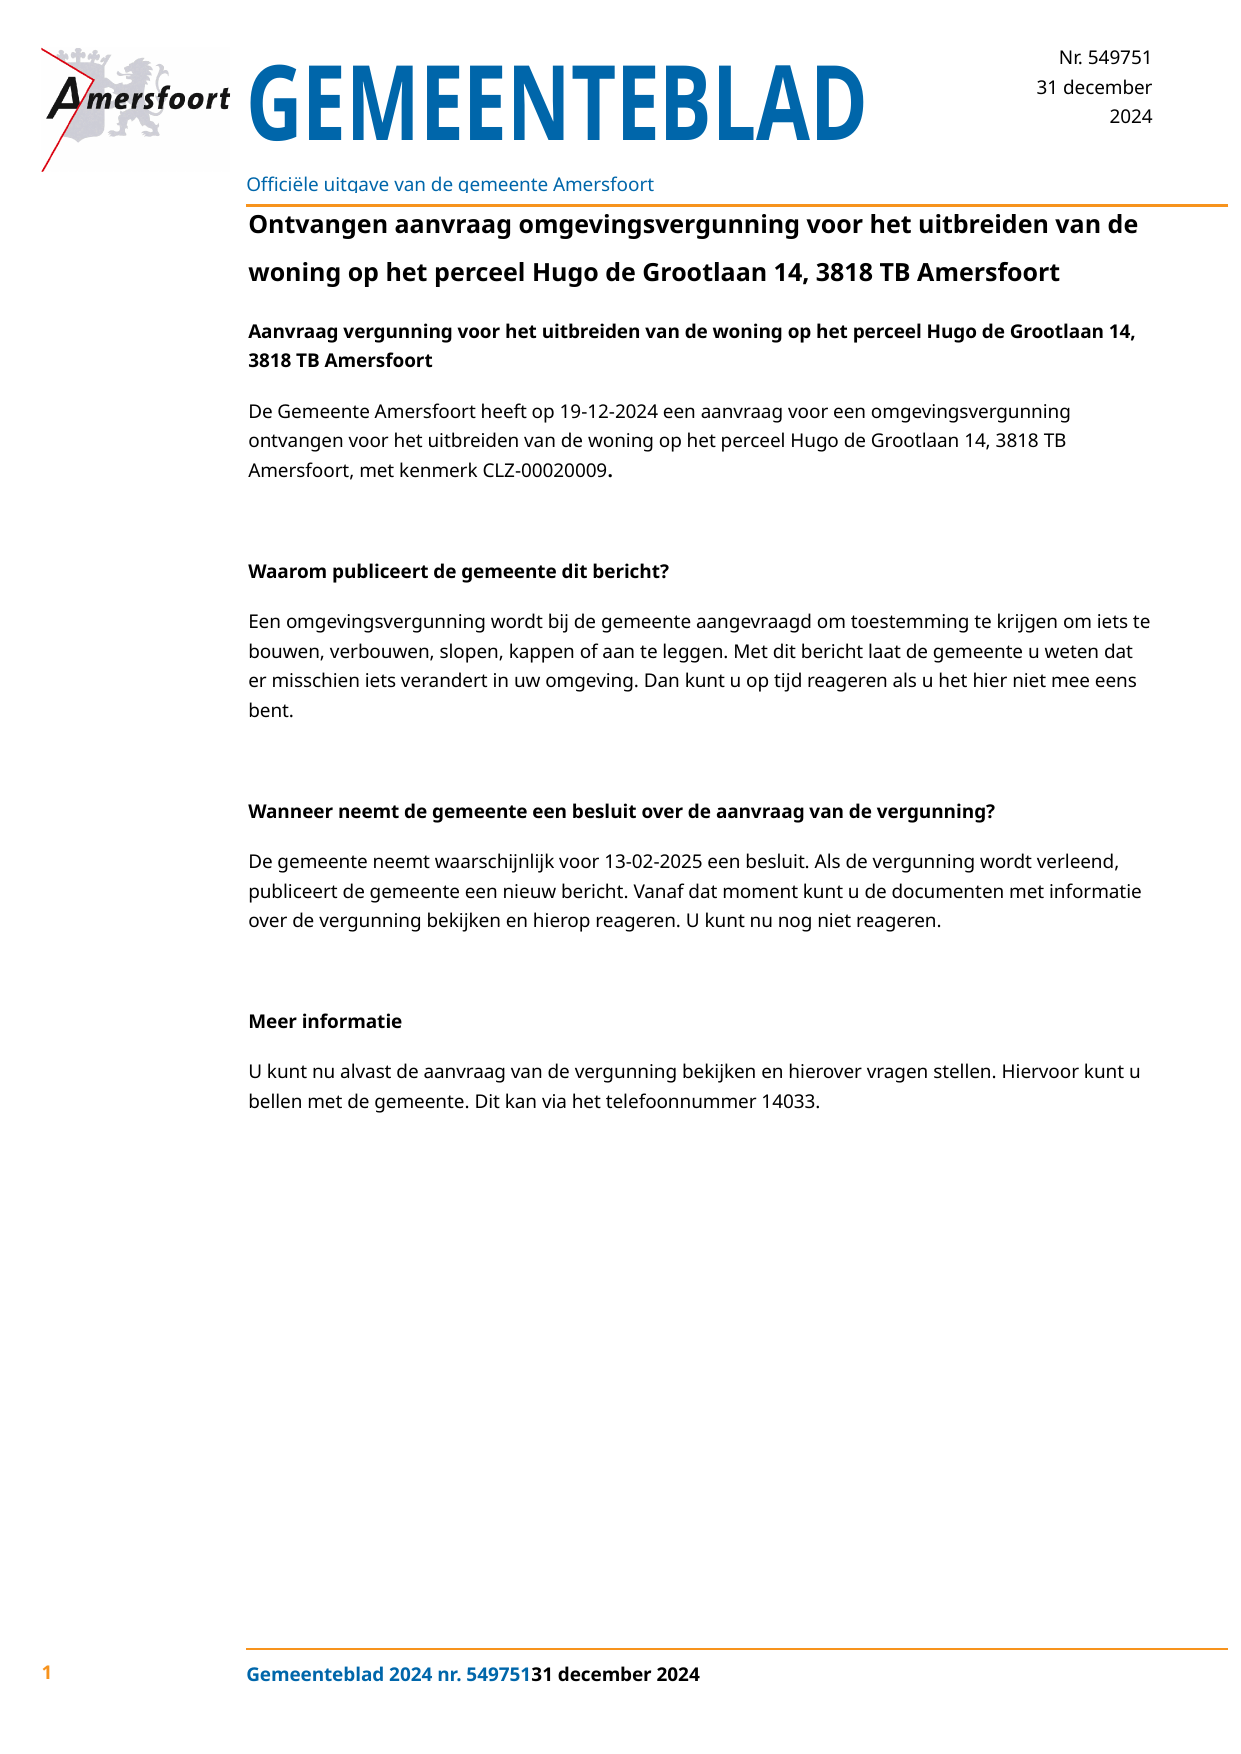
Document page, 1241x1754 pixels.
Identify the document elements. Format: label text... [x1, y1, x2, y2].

picture [41, 47, 231, 172]
text Wanneer neemt de gemeente een besluit over de aanvraag van de vergunning? [248, 798, 1152, 824]
text Meer informatie [248, 1008, 1152, 1034]
text U kunt nu alvast de aanvraag van de vergunning bekijken en hierover vragen stellen. Hiervoor kunt u bellen met de gemeente. Dit kan via het telefoonnummer 14033. [248, 1059, 1152, 1114]
text Aanvraag vergunning voor het uitbreiden van de woning op het perceel Hugo de Grootlaan 14, 3818 TB Amersfoort [248, 318, 1152, 373]
text Ontvangen aanvraag omgevingsvergunning voor het uitbreiden van de woning op het perceel Hugo de Grootlaan 14, 3818 TB Amersfoort [248, 207, 1152, 288]
text De gemeente neemt waarschijnlijk voor 13-02-2025 een besluit. Als de vergunning wordt verleend, publiceert de gemeente een nieuw bericht. Vanaf dat moment kunt u de documenten met informatie over de vergunning bekijken en hierop reageren. U kunt nu nog niet reageren. [248, 848, 1152, 933]
text Een omgevingsvergunning wordt bij de gemeente aangevraagd om toestemming te krijgen om iets te bouwen, verbouwen, slopen, kappen of aan te leggen. Met dit bericht laat de gemeente u weten dat er misschien iets verandert in uw omgeving. Dan kunt u op tijd reageren als u het hier niet mee eens bent. [248, 608, 1152, 723]
text De Gemeente Amersfoort heeft op 19-12-2024 een aanvraag voor een omgevingsvergunning ontvangen voor het uitbreiden van de woning op het perceel Hugo de Grootlaan 14, 3818 TB Amersfoort, met kenmerk CLZ-00020009. [248, 398, 1152, 483]
text Waarom publiceert de gemeente dit bericht? [248, 558, 1152, 584]
